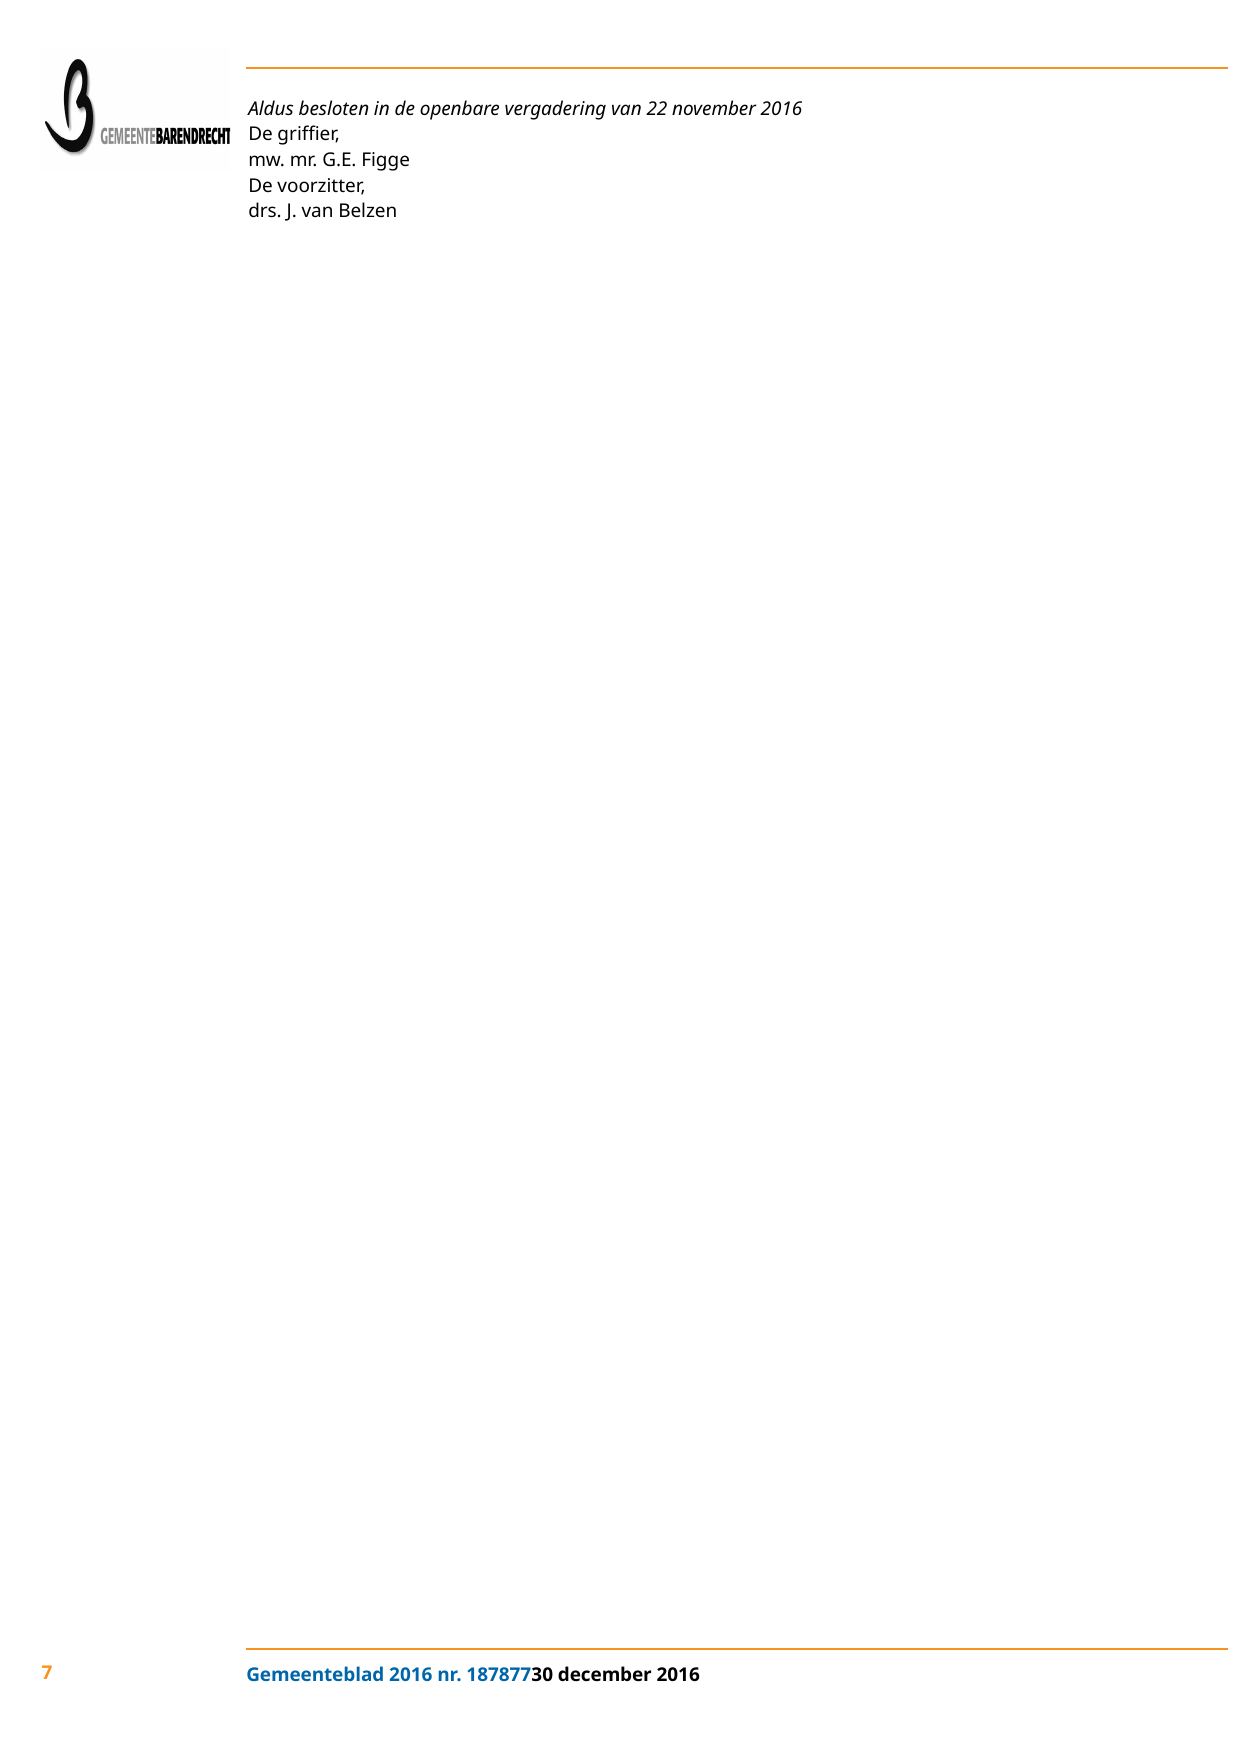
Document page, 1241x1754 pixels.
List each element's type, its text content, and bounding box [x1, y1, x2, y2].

text drs. J. van Belzen [248, 198, 1152, 223]
text Aldus besloten in de openbare vergadering van 22 november 2016 [248, 95, 1152, 121]
text mw. mr. G.E. Figge [248, 146, 1152, 172]
picture [41, 47, 231, 172]
text De voorzitter, [248, 172, 1152, 198]
text De griffier, [248, 121, 1152, 146]
